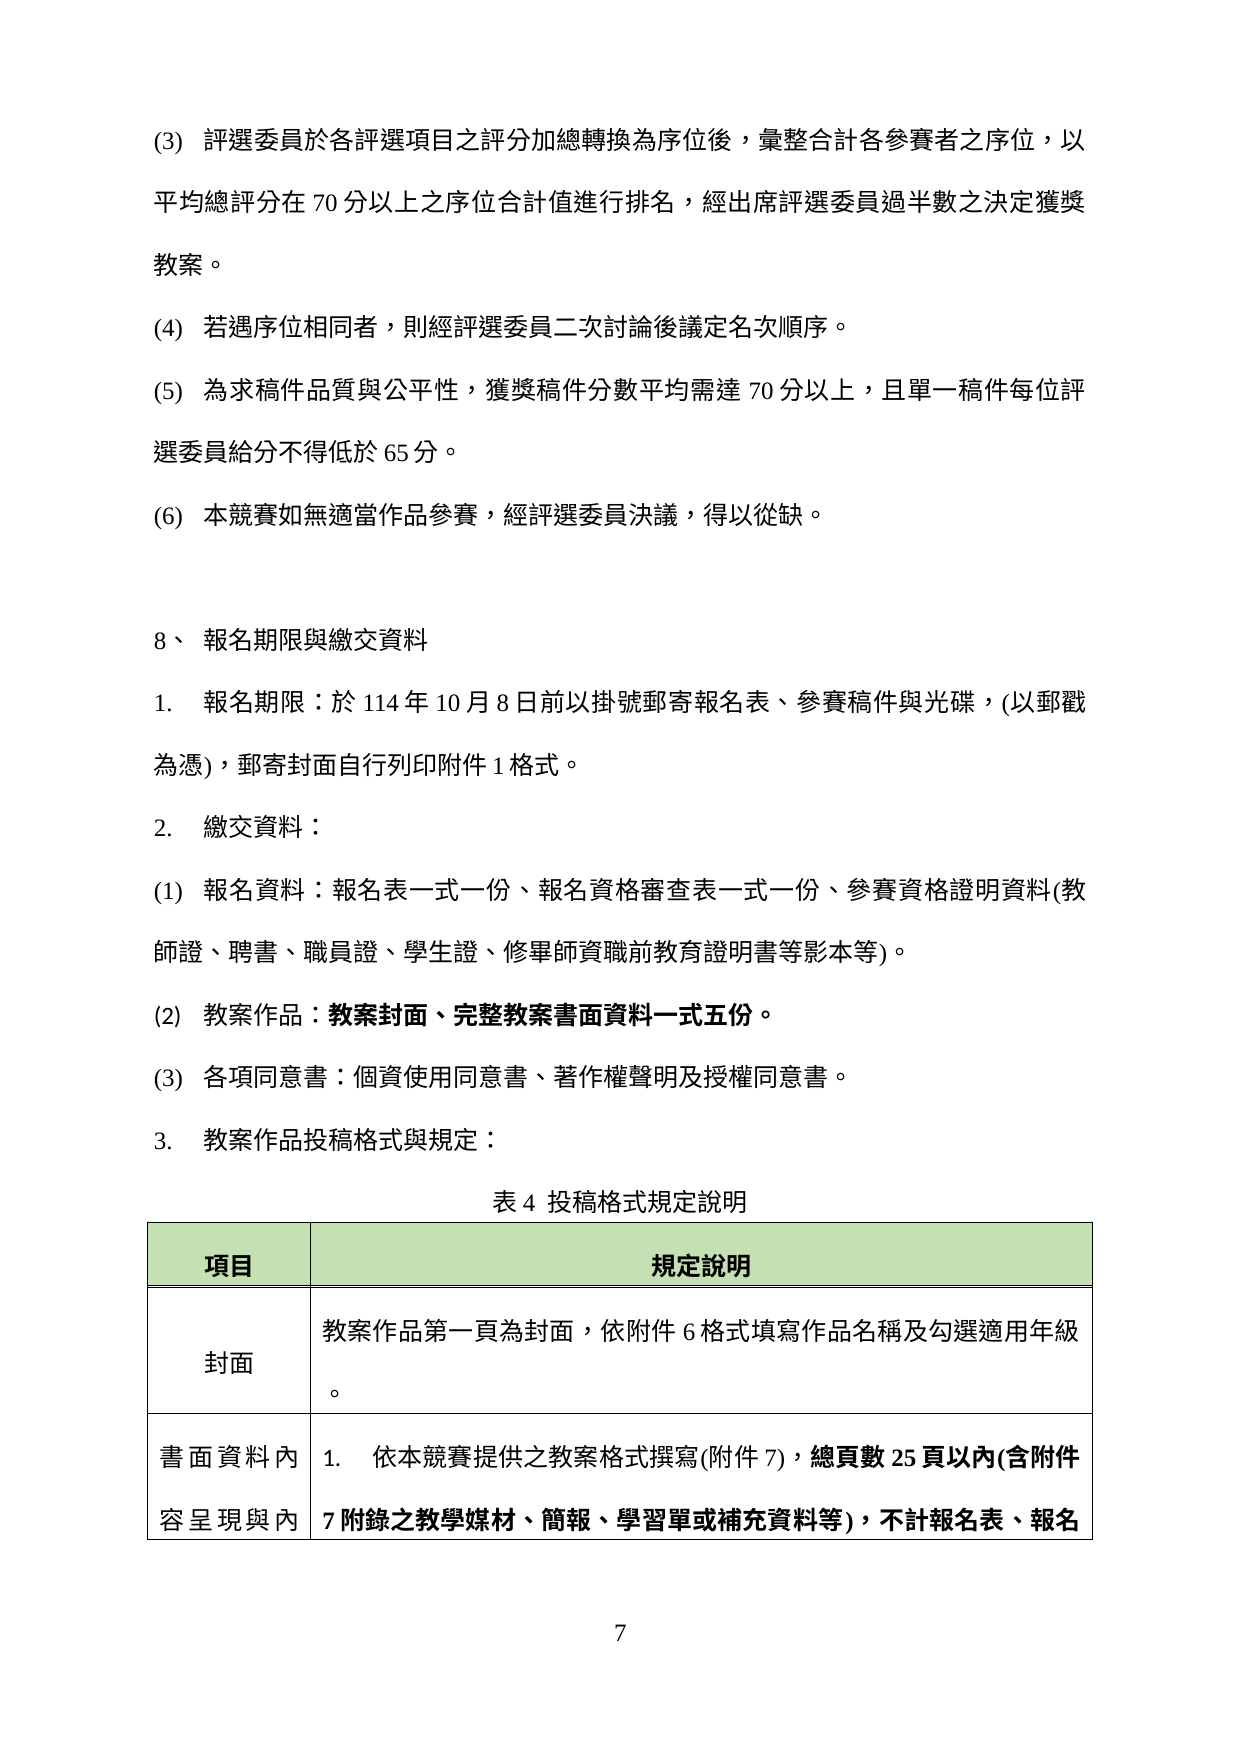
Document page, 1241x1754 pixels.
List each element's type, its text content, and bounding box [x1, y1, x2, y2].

table_header 規定說明 [311, 1223, 1092, 1285]
list 報名資料：報名表一式一份、報名資格審查表一式一份、參賽資格證明資料(教師證、聘書、職員證、學生證、修畢師資職前教育證明書等影本等)。 [153, 847, 1087, 972]
list 評選委員於各評選項目之評分加總轉換為序位後，彙整合計各參賽者之序位，以平均總評分在70分以上之序位合計值進行排名，經出席評選委員過半數之決定獲獎教案。 [153, 97, 1087, 284]
list 報名期限與繳交資料 [153, 597, 1087, 659]
list 報名期限：於114年10月8日前以掛號郵寄報名表、參賽稿件與光碟，(以郵戳為憑)，郵寄封面自行列印附件1格式。 [153, 659, 1087, 784]
list 教案作品：教案封面、完整教案書面資料一式五份。 [153, 972, 1087, 1034]
list 為求稿件品質與公平性，獲獎稿件分數平均需達70分以上，且單一稿件每位評選委員給分不得低於65分。 [153, 347, 1087, 472]
list 本競賽如無適當作品參賽，經評選委員決議，得以從缺。 [153, 472, 1087, 534]
list 繳交資料： [153, 784, 1087, 847]
table_header 項目 [148, 1223, 310, 1285]
table_cell 教案作品第一頁為封面，依附件6格式填寫作品名稱及勾選適用年級。 [311, 1288, 1092, 1413]
list 教案作品投稿格式與規定： [153, 1097, 1087, 1159]
table_cell 依本競賽提供之教案格式撰寫(附件7)，總頁數25頁以內(含附件7附錄之教學媒材、簡報、學習單或補充資料等)，不計報名表、報名 [311, 1414, 1092, 1539]
list 若遇序位相同者，則經評選委員二次討論後議定名次順序。 [153, 284, 1087, 347]
list 各項同意書：個資使用同意書、著作權聲明及授權同意書。 [153, 1034, 1087, 1097]
text 表4 投稿格式規定說明 [153, 1159, 1087, 1222]
table_cell 封面 [148, 1288, 310, 1413]
table_cell 書面資料內容呈現與內 [148, 1414, 310, 1539]
